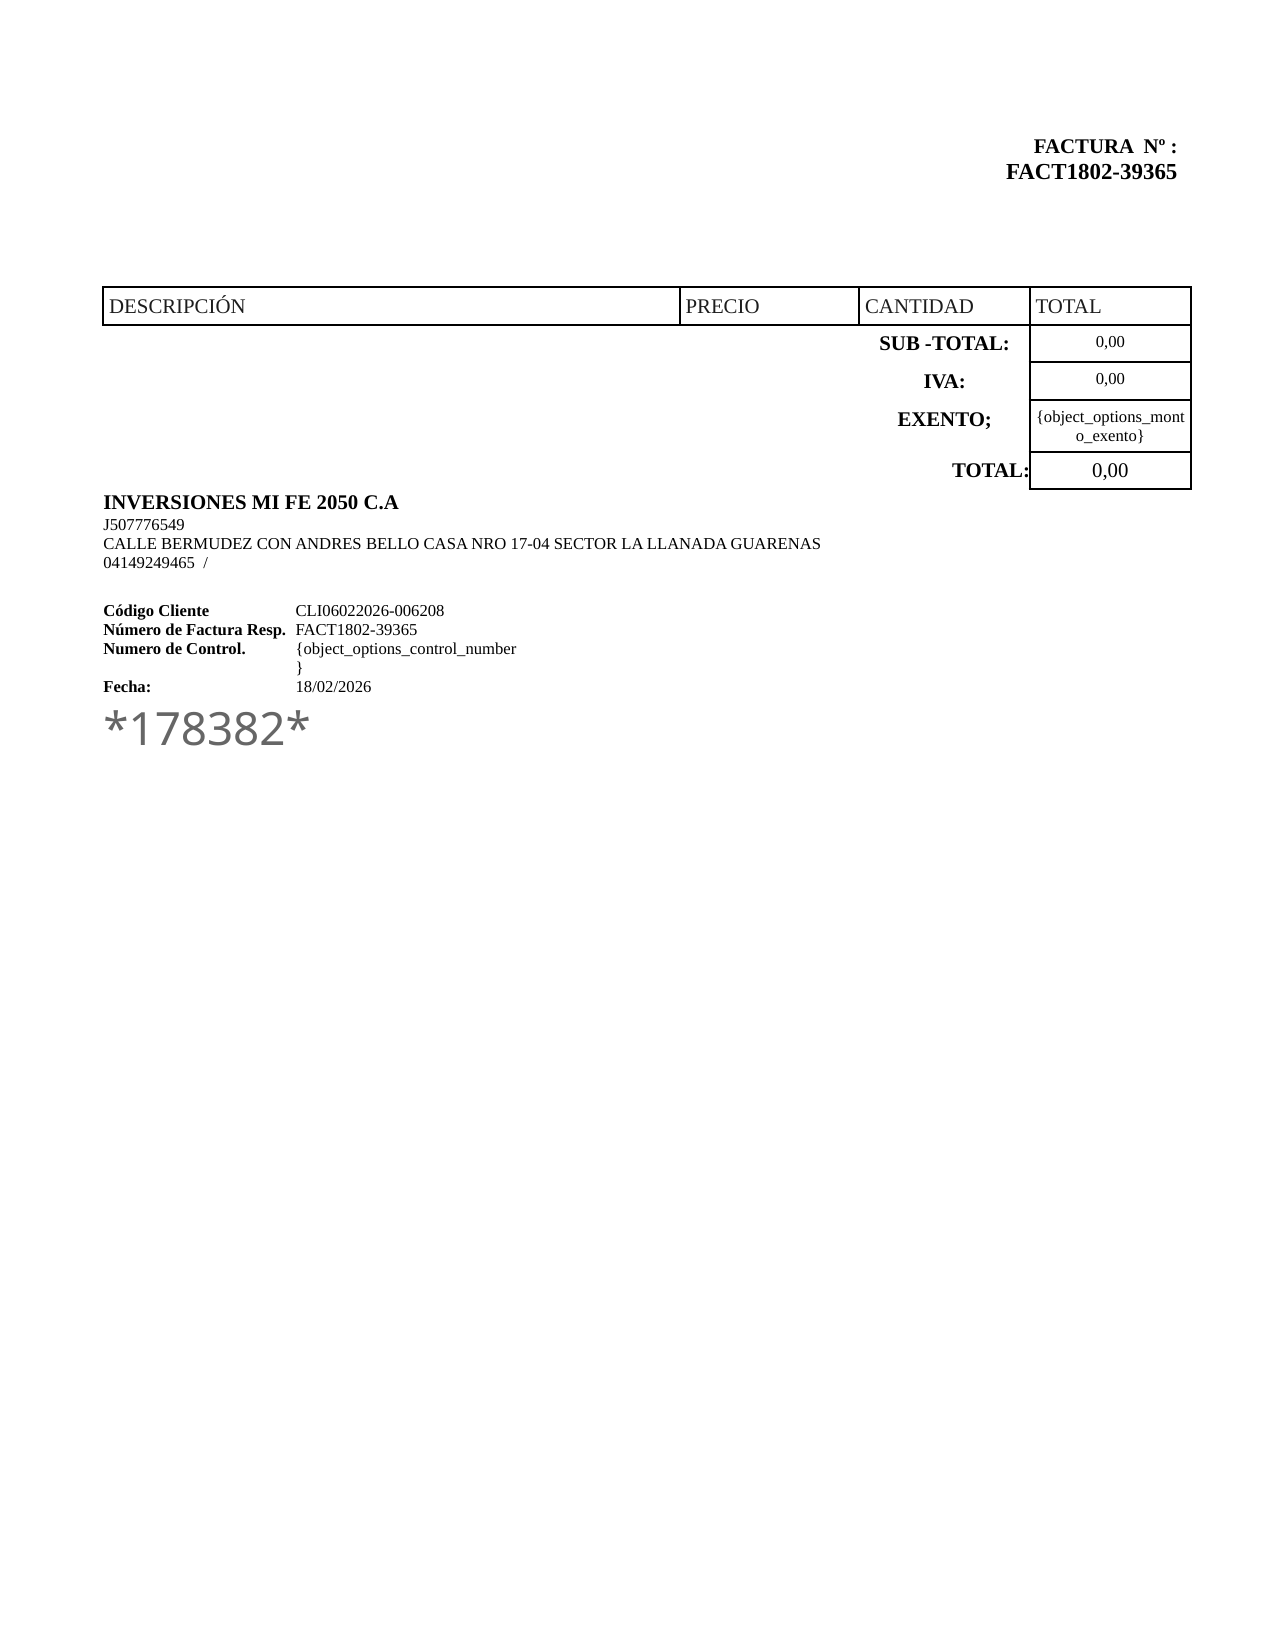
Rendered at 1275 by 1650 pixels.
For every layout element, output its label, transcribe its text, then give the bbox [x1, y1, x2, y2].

table_cell EXENTO; [859, 399, 1029, 451]
table_cell 0,00 [1031, 326, 1190, 361]
table_header PRECIO [681, 288, 858, 323]
table_cell J507776549 [103, 514, 858, 533]
table_cell [103, 326, 859, 488]
table_cell 0,00 [1031, 453, 1190, 488]
table_cell SUB -TOTAL: [859, 326, 1029, 361]
table_cell Numero de Control. [103, 639, 295, 677]
table_cell FACT1802-39365 [295, 620, 517, 639]
table_header TOTAL [1031, 288, 1190, 323]
table_cell 04149249465 / [103, 553, 858, 572]
table_header CANTIDAD [860, 288, 1029, 323]
table_cell Número de Factura Resp. [103, 620, 295, 639]
table_cell Fecha: [103, 677, 295, 696]
table_header Código Cliente [103, 601, 295, 620]
table_cell {object_options_monto_exento} [1031, 401, 1190, 451]
table_header CLI06022026-006208 [295, 601, 517, 620]
table_cell {object_options_control_number} [295, 639, 517, 677]
table_cell CALLE BERMUDEZ CON ANDRES BELLO CASA NRO 17-04 SECTOR LA LLANADA GUARENAS [103, 534, 858, 553]
table_header INVERSIONES MI FE 2050 C.A [103, 490, 858, 514]
table_header DESCRIPCIÓN [104, 288, 679, 323]
table_cell TOTAL: [859, 451, 1029, 488]
table_cell 18/02/2026 [295, 677, 517, 696]
text *178382* [103, 696, 1137, 759]
table_cell 0,00 [1031, 363, 1190, 399]
text FACTURA Nº : FACT1802-39365 [895, 134, 1177, 184]
table_cell IVA: [859, 361, 1029, 399]
